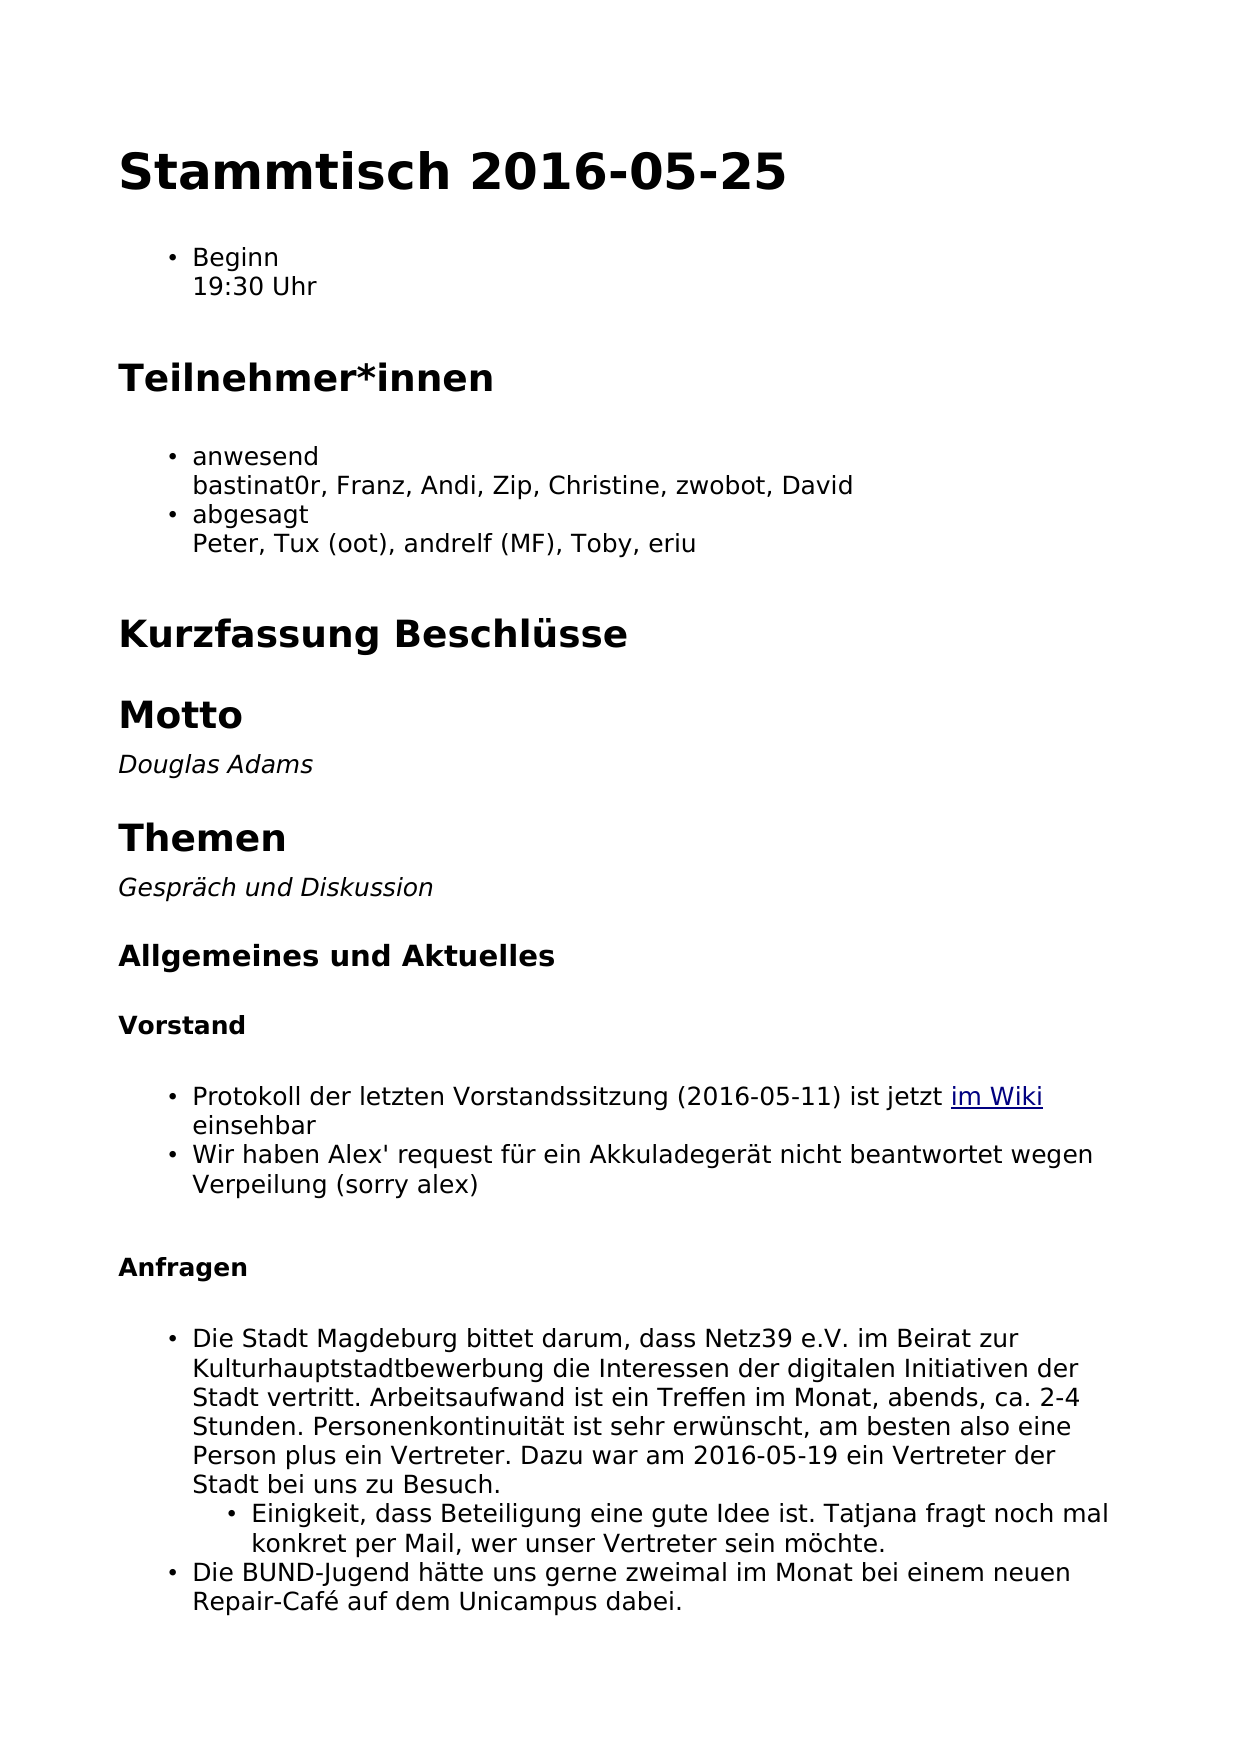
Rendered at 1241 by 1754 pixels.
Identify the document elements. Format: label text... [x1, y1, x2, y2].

subtitle Allgemeines und Aktuelles [118, 940, 1122, 974]
subtitle Stammtisch 2016-05-25 [118, 143, 1122, 201]
subtitle Motto [118, 694, 1122, 738]
list Die Stadt Magdeburg bittet darum, dass Netz39 e.V. im Beirat zur Kulturhauptstadtbewerbung die Interessen der digitalen Initiativen der Stadt vertritt. Arbeitsaufwand ist ein Treffen im Monat, abends, ca. 2-4 Stunden. Personenkontinuität ist sehr erwünscht, am besten also eine Person plus ein Vertreter. Dazu war am 2016-05-19 ein Vertreter der Stadt bei uns zu Besuch. [177, 1324, 1122, 1499]
subtitle Anfragen [118, 1253, 1122, 1283]
list bastinat0r, Franz, Andi, Zip, Christine, zwobot, David [177, 471, 1122, 500]
list anwesend [177, 442, 1122, 471]
text Gespräch und Diskussion [118, 873, 1122, 902]
subtitle Kurzfassung Beschlüsse [118, 613, 1122, 657]
list Beginn [177, 243, 1122, 272]
list 19:30 Uhr [177, 272, 1122, 302]
list abgesagt [177, 500, 1122, 529]
list Wir haben Alex' request für ein Akkuladegerät nicht beantwortet wegen Verpeilung (sorry alex) [177, 1141, 1122, 1199]
list Die BUND-Jugend hätte uns gerne zweimal im Monat bei einem neuen Repair-Café auf dem Unicampus dabei. [177, 1558, 1122, 1616]
subtitle Vorstand [118, 1011, 1122, 1040]
text Douglas Adams [118, 750, 1122, 779]
subtitle Teilnehmer*innen [118, 356, 1122, 400]
list Einigkeit, dass Beteiligung eine gute Idee ist. Tatjana fragt noch mal konkret per Mail, wer unser Vertreter sein möchte. [236, 1499, 1122, 1558]
subtitle Themen [118, 817, 1122, 861]
list Peter, Tux (oot), andrelf (MF), Toby, eriu [177, 529, 1122, 558]
list Protokoll der letzten Vorstandssitzung (2016-05-11) ist jetzt im Wiki einsehbar [177, 1082, 1122, 1141]
